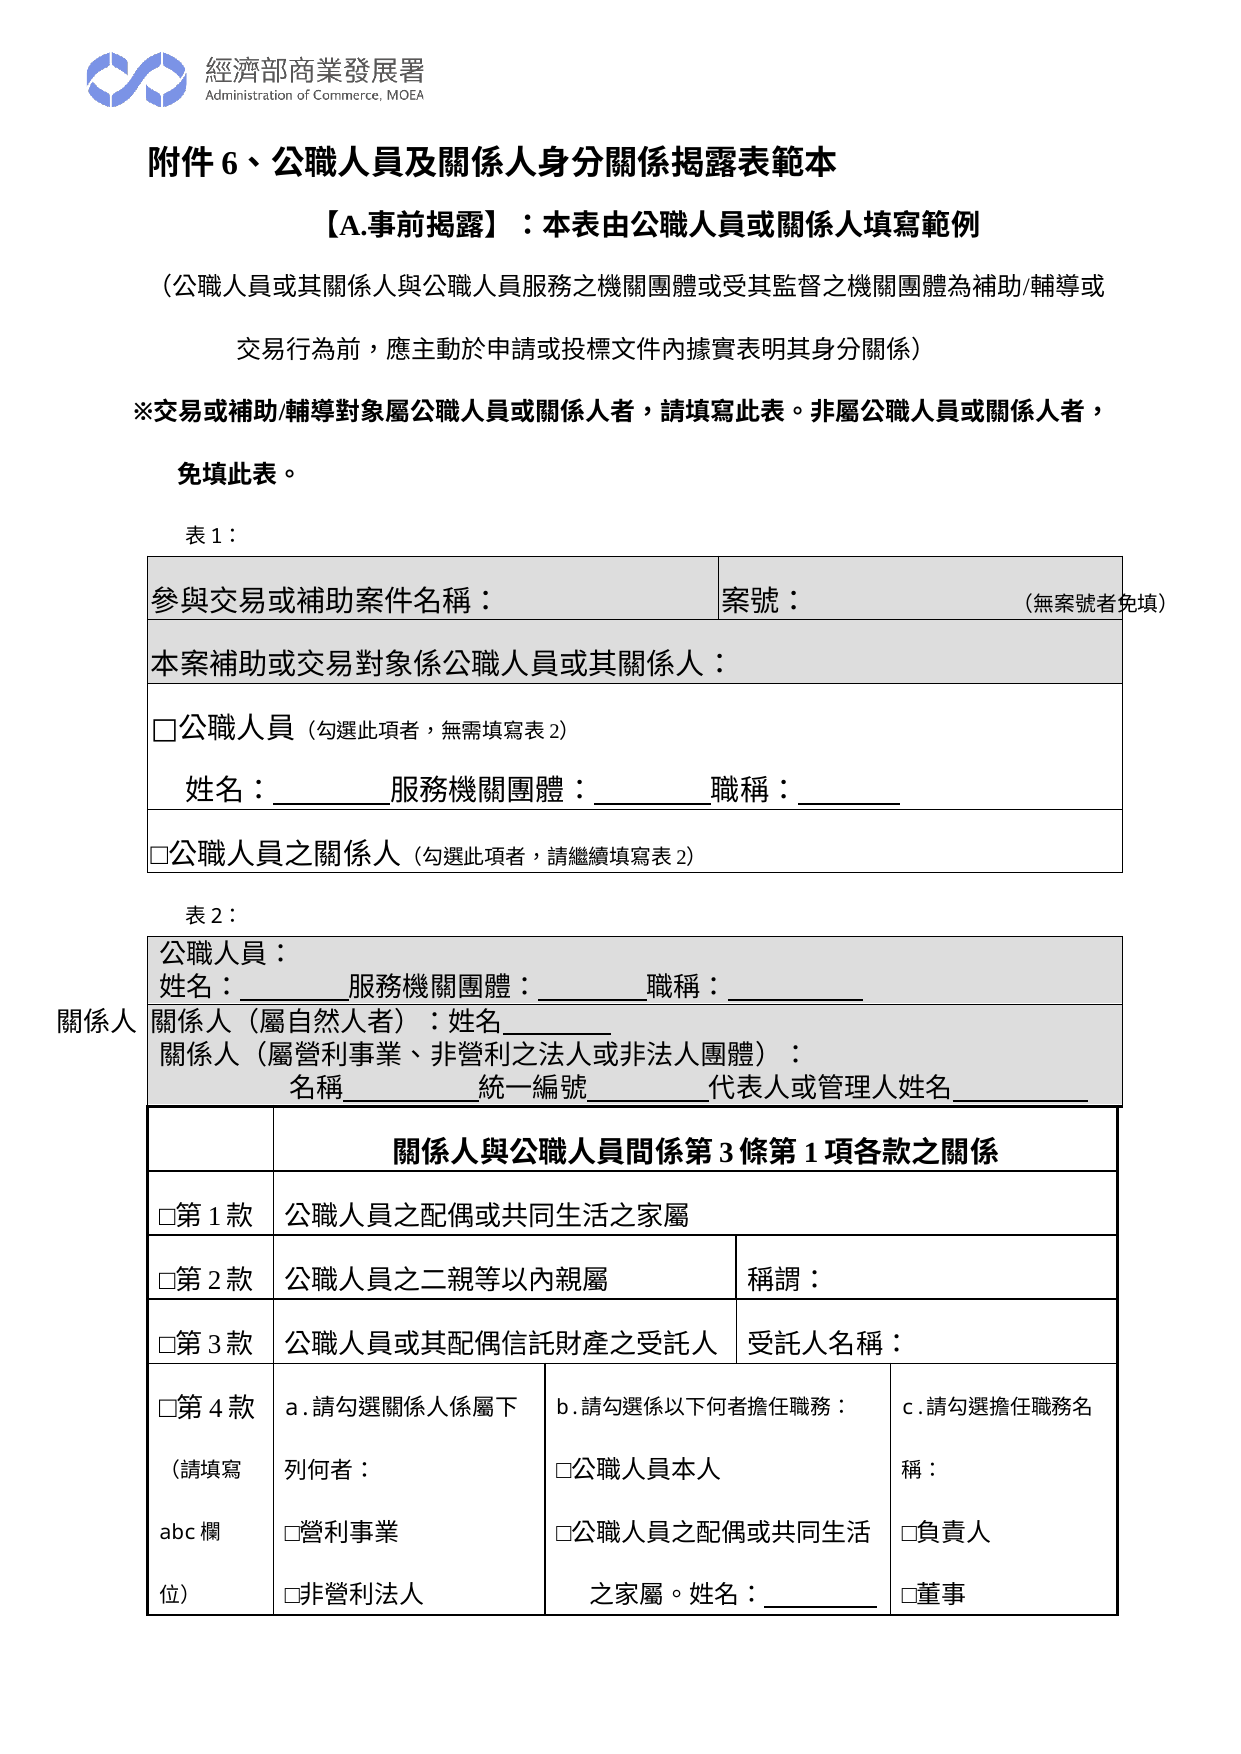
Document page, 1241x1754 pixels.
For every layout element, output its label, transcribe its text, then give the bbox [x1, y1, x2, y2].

table_cell □第1款 [149, 1172, 273, 1234]
table_cell □第2款 [149, 1236, 273, 1298]
table_cell 稱謂： [737, 1236, 1116, 1298]
table_header 公職人員： 姓名： 服務機關團體： 職稱： [148, 937, 1122, 1003]
text ※交易或補助/輔導對象屬公職人員或關係人者，請填寫此表。非屬公職人員或關係人者，免填此表。 [133, 368, 1122, 493]
table_cell 關係人與公職人員間係第3條第1項各款之關係 [274, 1108, 1116, 1170]
table_cell c.請勾選擔任職務名稱： □負責人 □董事 [891, 1364, 1116, 1614]
table_cell [149, 1108, 273, 1170]
table_cell □公職人員（勾選此項者，無需填寫表2） 姓名： 服務機關團體： 職稱： [148, 684, 1122, 809]
table_cell 公職人員之二親等以內親屬 [274, 1236, 735, 1298]
table_cell 關係人 關係人（屬自然人者）：姓名 關係人（屬營利事業、非營利之法人或非法人團體）： 名稱 統一編號 代表人或管理人姓名 [148, 1005, 1122, 1104]
table_header 案號： （無案號者免填） [719, 557, 1122, 619]
table_cell 公職人員或其配偶信託財產之受託人 [274, 1300, 736, 1362]
text 表2： [148, 873, 1122, 936]
table_cell a.請勾選關係人係屬下列何者： □營利事業 □非營利法人 [274, 1364, 544, 1614]
table_cell 本案補助或交易對象係公職人員或其關係人： [148, 620, 1122, 683]
table_cell b.請勾選係以下何者擔任職務： □公職人員本人 □公職人員之配偶或共同生活之家屬。姓名： [546, 1364, 890, 1614]
table_cell □第3款 [149, 1300, 273, 1362]
text 附件6、公職人員及關係人身分關係揭露表範本 [148, 118, 1122, 181]
text 表1： [148, 493, 1122, 556]
table_cell □第4款 （請填寫abc欄位） [149, 1364, 273, 1614]
table_header 參與交易或補助案件名稱： [148, 557, 718, 619]
text 【A.事前揭露】：本表由公職人員或關係人填寫範例 [44, 181, 1240, 243]
table_cell □公職人員之關係人（勾選此項者，請繼續填寫表2） [148, 810, 1122, 872]
table_cell 公職人員之配偶或共同生活之家屬 [274, 1172, 1116, 1234]
text （公職人員或其關係人與公職人員服務之機關團體或受其監督之機關團體為補助/輔導或交易行為前，應主動於申請或投標文件內據實表明其身分關係） [148, 243, 1122, 368]
table_cell 受託人名稱： [737, 1300, 1116, 1362]
